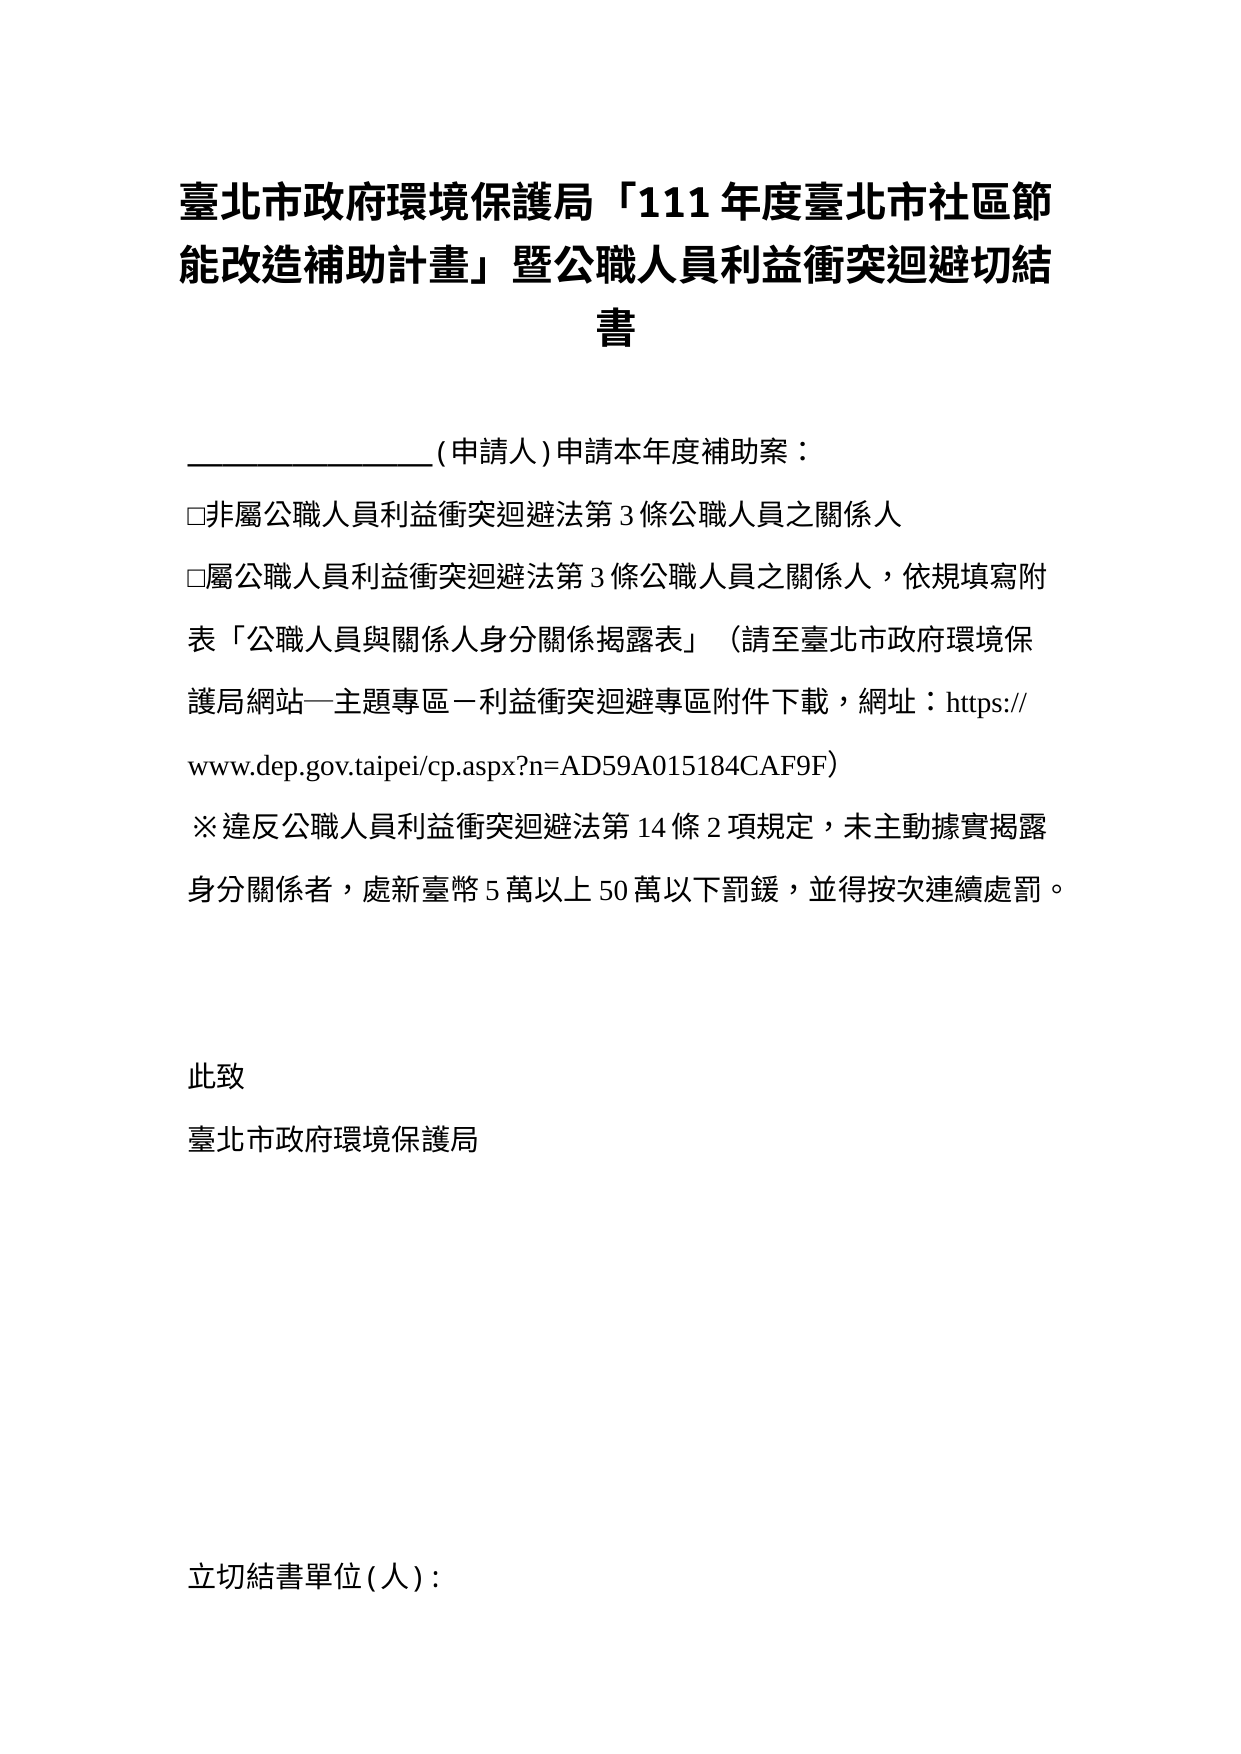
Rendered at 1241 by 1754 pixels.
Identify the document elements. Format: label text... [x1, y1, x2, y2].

text 此致 [187, 1033, 1053, 1096]
text 立切結書單位(人): [187, 1533, 1053, 1596]
text 臺北市政府環境保護局 [187, 1096, 1053, 1158]
text ______________(申請人)申請本年度補助案： [187, 408, 1053, 471]
text □屬公職人員利益衝突迴避法第3條公職人員之關係人，依規填寫附表「公職人員與關係人身分關係揭露表」（請至臺北市政府環境保護局網站─主題專區－利益衝突迴避專區附件下載，網址：https://www.dep.gov.taipei/cp.aspx?n=AD59A015184CAF9F） [187, 533, 1053, 783]
text ※違反公職人員利益衝突迴避法第14條2項規定，未主動據實揭露身分關係者，處新臺幣5萬以上50萬以下罰鍰，並得按次連續處罰。 [187, 783, 1053, 908]
text 臺北市政府環境保護局「111年度臺北市社區節能改造補助計畫」暨公職人員利益衝突迴避切結書 [158, 158, 1073, 346]
text □非屬公職人員利益衝突迴避法第3條公職人員之關係人 [187, 471, 1053, 533]
